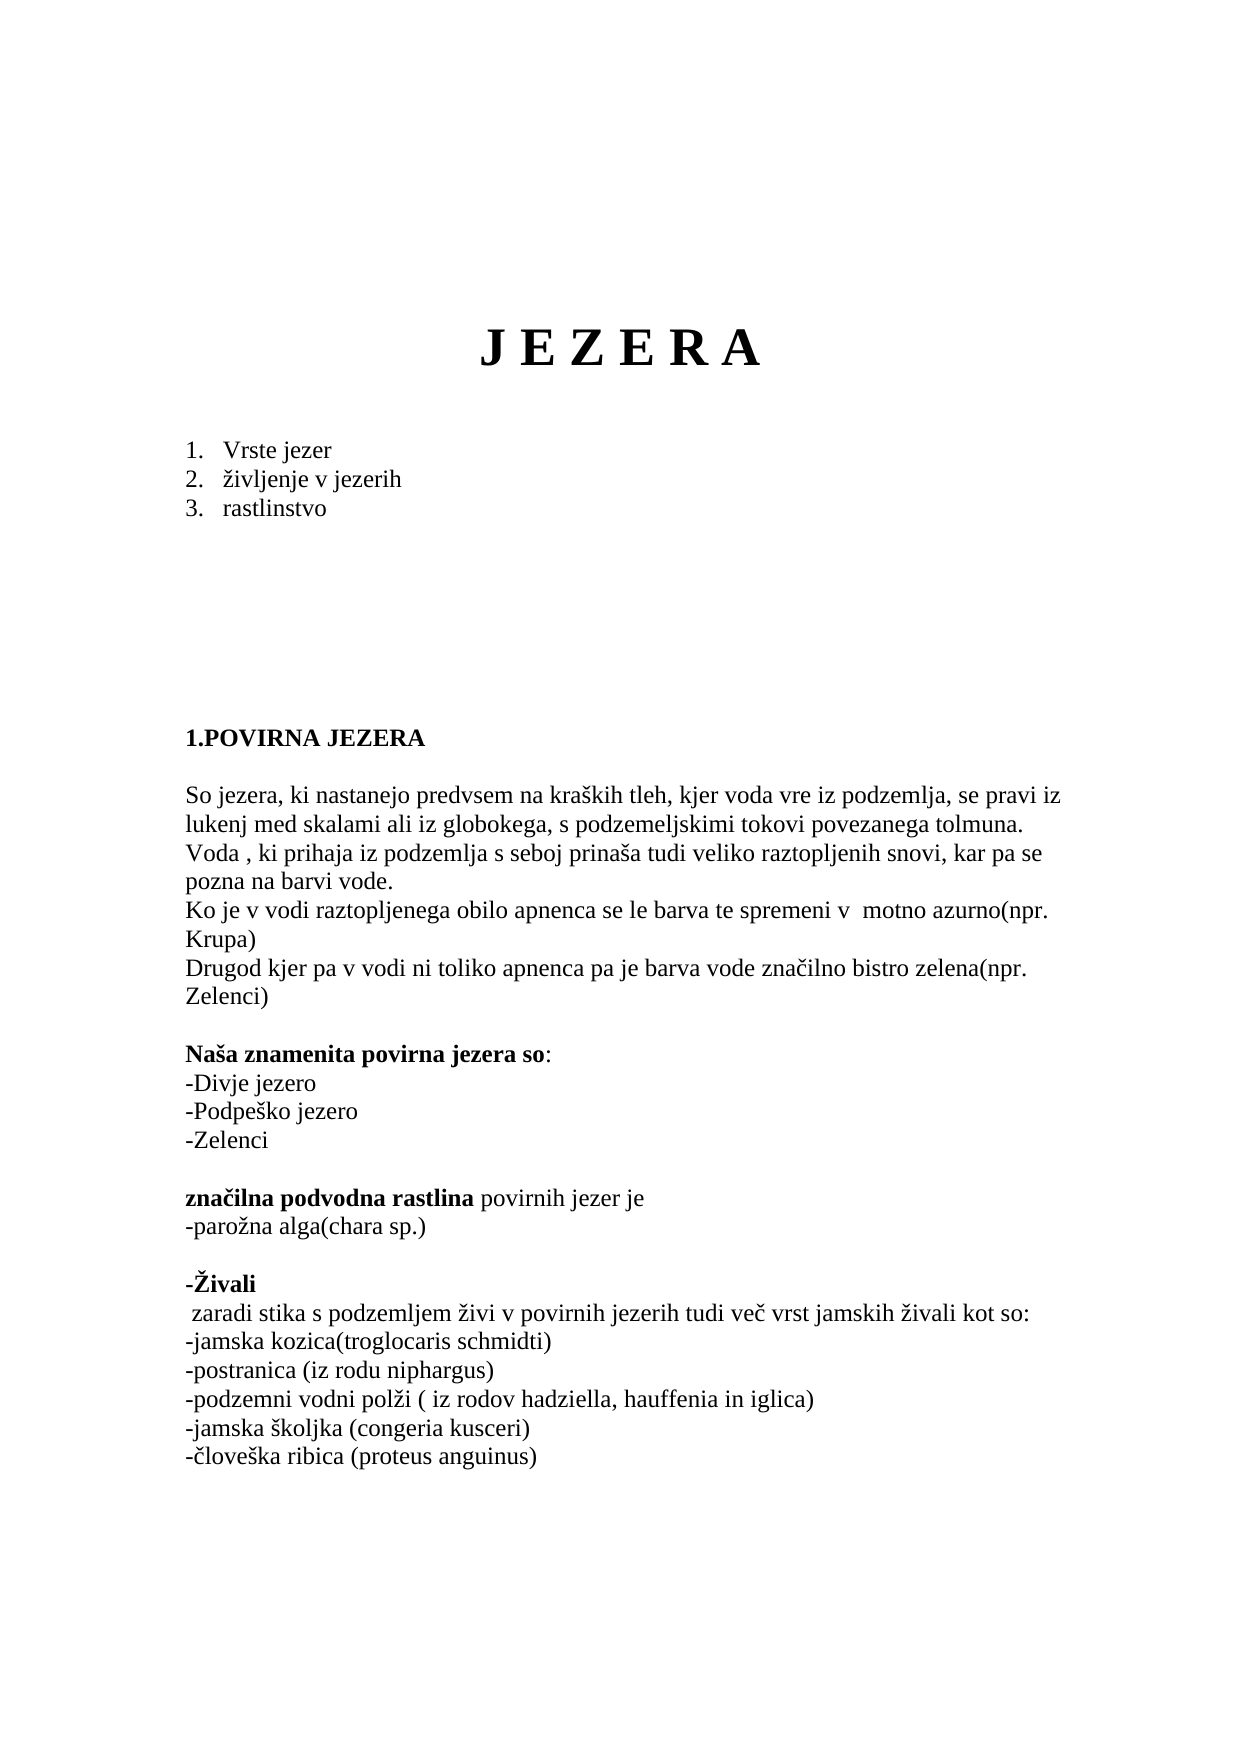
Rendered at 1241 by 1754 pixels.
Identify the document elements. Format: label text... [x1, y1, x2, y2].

text -jamska školjka (congeria kusceri) [185, 1413, 1093, 1441]
text -Živali [185, 1269, 1093, 1298]
text -podzemni vodni polži ( iz rodov hadziella, hauffenia in iglica) [185, 1384, 1093, 1413]
text Drugod kjer pa v vodi ni toliko apnenca pa je barva vode značilno bistro zelena(npr. Zelenci) [185, 953, 1093, 1010]
subtitle J E Z E R A [148, 315, 1093, 378]
text -jamska kozica(troglocaris schmidti) [185, 1326, 1093, 1355]
text -Podpeško jezero [185, 1096, 1093, 1125]
list Vrste jezer [185, 435, 1093, 464]
text So jezera, ki nastanejo predvsem na kraških tleh, kjer voda vre iz podzemlja, se pravi iz lukenj med skalami ali iz globokega, s podzemeljskimi tokovi povezanega tolmuna. [185, 780, 1093, 838]
text -postranica (iz rodu niphargus) [185, 1355, 1093, 1384]
text -Zelenci [185, 1125, 1093, 1154]
text 1.POVIRNA JEZERA [185, 723, 1093, 751]
text -Divje jezero [185, 1068, 1093, 1096]
text Voda , ki prihaja iz podzemlja s seboj prinaša tudi veliko raztopljenih snovi, kar pa se pozna na barvi vode. [185, 838, 1093, 895]
text značilna podvodna rastlina povirnih jezer je [185, 1183, 1093, 1211]
text Ko je v vodi raztopljenega obilo apnenca se le barva te spremeni v motno azurno(npr. Krupa) [185, 895, 1093, 953]
text Naša znamenita povirna jezera so: [185, 1039, 1093, 1068]
list rastlinstvo [185, 493, 1093, 521]
list življenje v jezerih [185, 464, 1093, 493]
text -človeška ribica (proteus anguinus) [185, 1441, 1093, 1470]
text -parožna alga(chara sp.) [185, 1211, 1093, 1240]
text zaradi stika s podzemljem živi v povirnih jezerih tudi več vrst jamskih živali kot so: [185, 1298, 1093, 1326]
